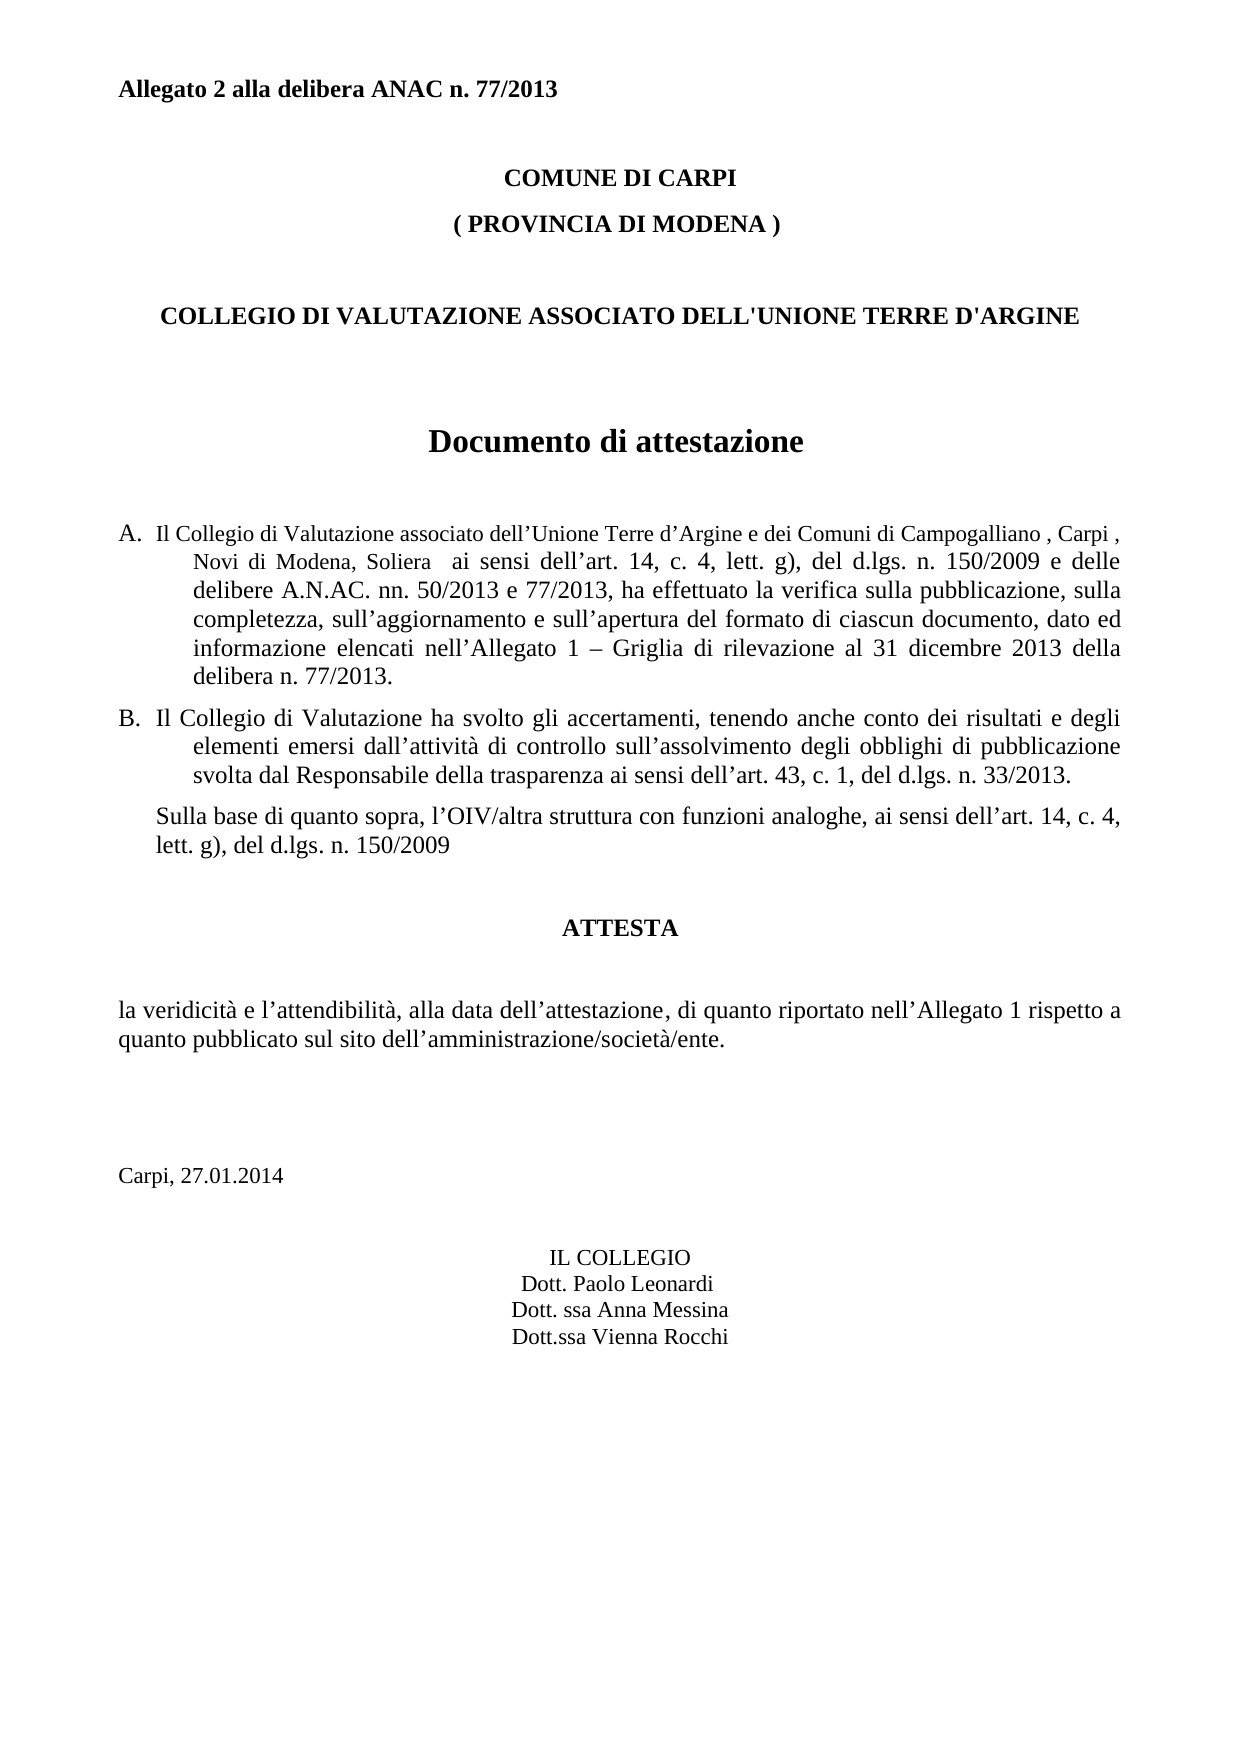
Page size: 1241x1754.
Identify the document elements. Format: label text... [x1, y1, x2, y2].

list Il Collegio di Valutazione ha svolto gli accertamenti, tenendo anche conto dei risultati e degli elementi emersi dall’attività di controllo sull’assolvimento degli obblighi di pubblicazione svolta dal Responsabile della trasparenza ai sensi dell’art. 43, c. 1, del d.lgs. n. 33/2013. [118, 703, 1122, 789]
text IL COLLEGIO [118, 1244, 1122, 1270]
text Dott.ssa Vienna Rocchi [118, 1323, 1122, 1349]
list Il Collegio di Valutazione associato dell’Unione Terre d’Argine e dei Comuni di Campogalliano , Carpi , Novi di Modena, Soliera ai sensi dell’art. 14, c. 4, lett. g), del d.lgs. n. 150/2009 e delle delibere A.N.AC. nn. 50/2013 e 77/2013, ha effettuato la verifica sulla pubblicazione, sulla completezza, sull’aggiornamento e sull’apertura del formato di ciascun documento, dato ed informazione elencati nell’Allegato 1 – Griglia di rilevazione al 31 dicembre 2013 della delibera n. 77/2013. [118, 518, 1122, 690]
text ATTESTA [118, 913, 1122, 941]
text Dott. Paolo Leonardi [118, 1270, 1122, 1296]
text la veridicità e l’attendibilità, alla data dell’attestazione, di quanto riportato nell’Allegato 1 rispetto a quanto pubblicato sul sito dell’amministrazione/società/ente. [118, 995, 1122, 1053]
text ( PROVINCIA DI MODENA ) [118, 206, 1122, 239]
text Documento di attestazione [118, 426, 1122, 459]
text Dott. ssa Anna Messina [118, 1296, 1122, 1323]
text COLLEGIO DI VALUTAZIONE ASSOCIATO DELL'UNIONE TERRE D'ARGINE [118, 298, 1122, 331]
text COMUNE DI CARPI [118, 160, 1122, 193]
text Carpi, 27.01.2014 [118, 1157, 1122, 1190]
text Sulla base di quanto sopra, l’OIV/altra struttura con funzioni analoghe, ai sensi dell’art. 14, c. 4, lett. g), del d.lgs. n. 150/2009 [156, 801, 1122, 859]
